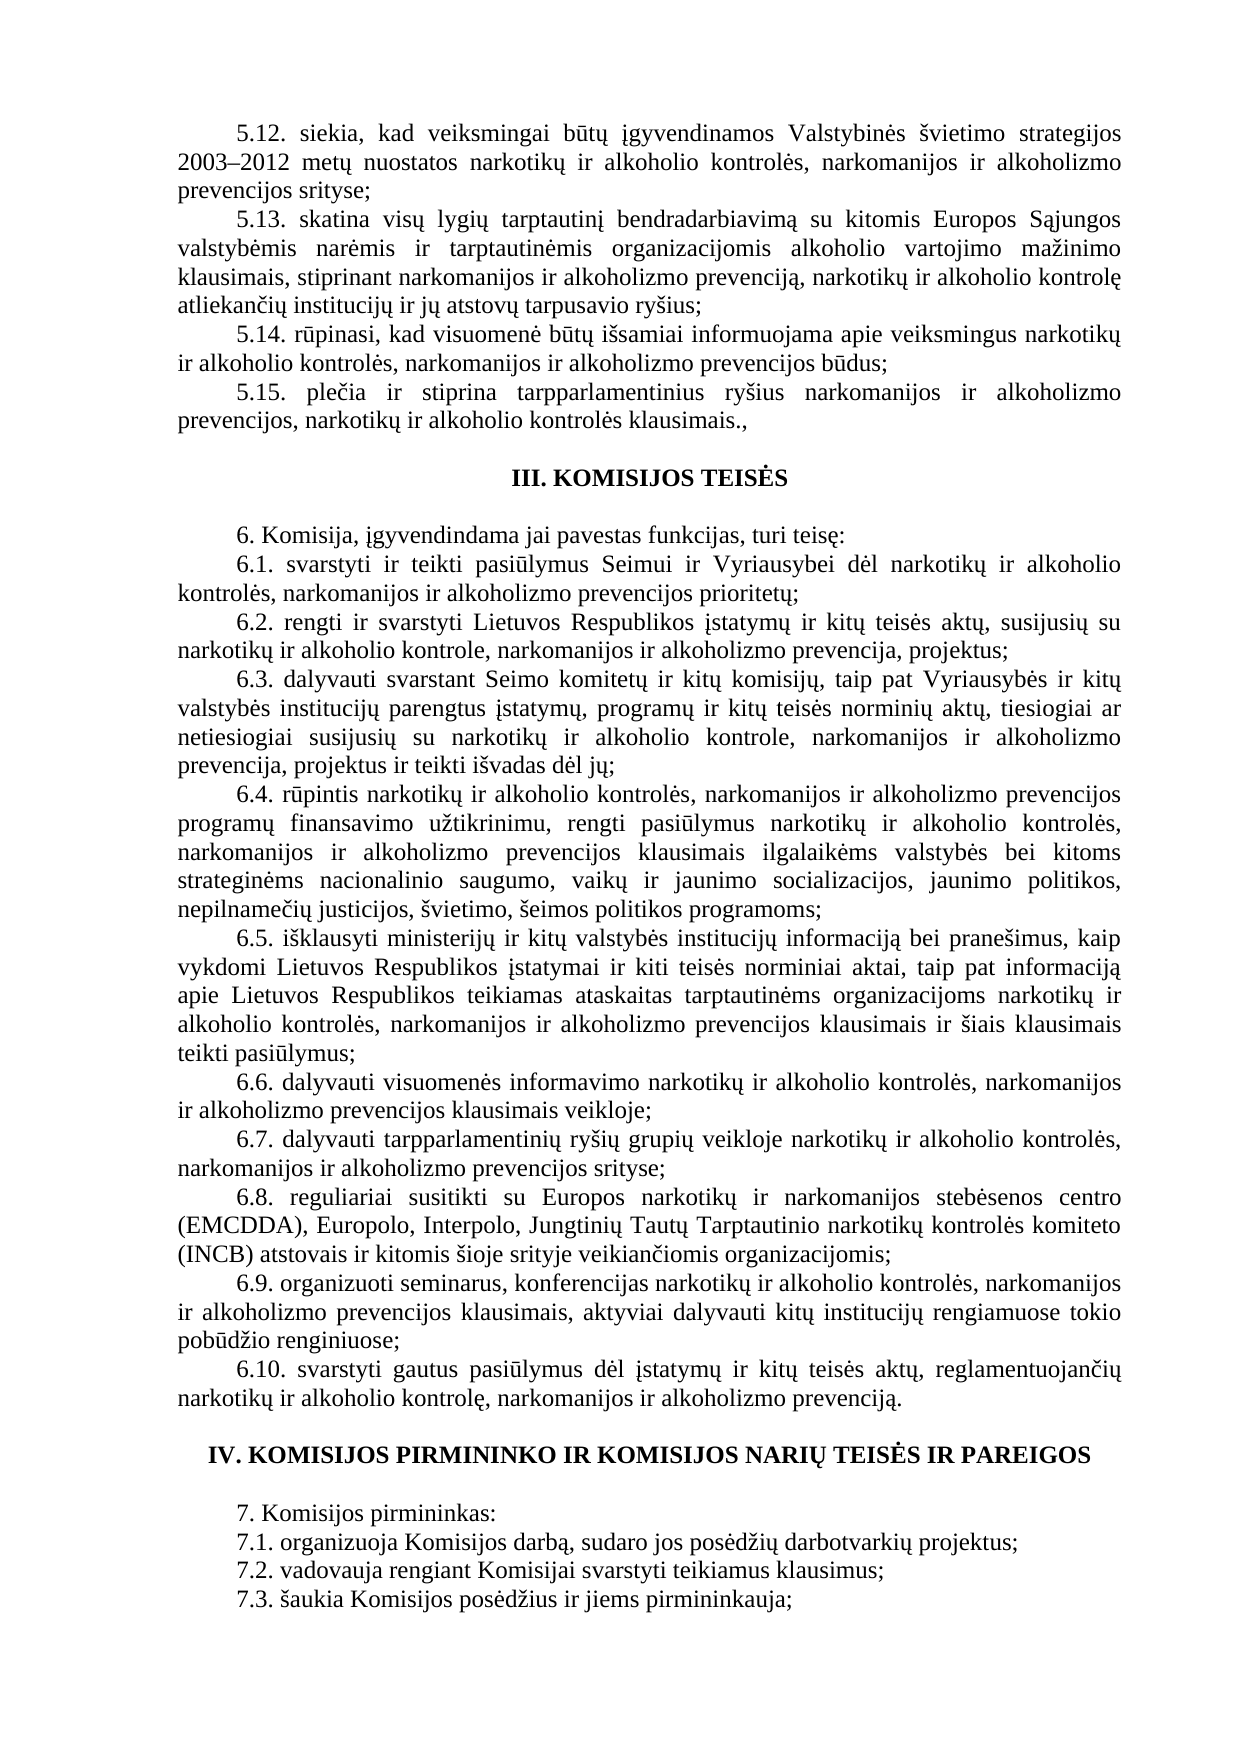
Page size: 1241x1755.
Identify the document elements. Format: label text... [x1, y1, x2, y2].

text 5.12. siekia, kad veiksmingai būtų įgyvendinamos Valstybinės švietimo strategijos 2003–2012 metų nuostatos narkotikų ir alkoholio kontrolės, narkomanijos ir alkoholizmo prevencijos srityse; [177, 118, 1122, 204]
text 6.6. dalyvauti visuomenės informavimo narkotikų ir alkoholio kontrolės, narkomanijos ir alkoholizmo prevencijos klausimais veikloje; [177, 1067, 1122, 1124]
text 6.4. rūpintis narkotikų ir alkoholio kontrolės, narkomanijos ir alkoholizmo prevencijos programų finansavimo užtikrinimu, rengti pasiūlymus narkotikų ir alkoholio kontrolės, narkomanijos ir alkoholizmo prevencijos klausimais ilgalaikėms valstybės bei kitoms strateginėms nacionalinio saugumo, vaikų ir jaunimo socializacijos, jaunimo politikos, nepilnamečių justicijos, švietimo, šeimos politikos programoms; [177, 779, 1122, 923]
text 6.3. dalyvauti svarstant Seimo komitetų ir kitų komisijų, taip pat Vyriausybės ir kitų valstybės institucijų parengtus įstatymų, programų ir kitų teisės norminių aktų, tiesiogiai ar netiesiogiai susijusių su narkotikų ir alkoholio kontrole, narkomanijos ir alkoholizmo prevencija, projektus ir teikti išvadas dėl jų; [177, 664, 1122, 779]
text 7.3. šaukia Komisijos posėdžius ir jiems pirmininkauja; [177, 1584, 1122, 1613]
text 6.10. svarstyti gautus pasiūlymus dėl įstatymų ir kitų teisės aktų, reglamentuojančių narkotikų ir alkoholio kontrolę, narkomanijos ir alkoholizmo prevenciją. [177, 1354, 1122, 1412]
text 5.13. skatina visų lygių tarptautinį bendradarbiavimą su kitomis Europos Sąjungos valstybėmis narėmis ir tarptautinėmis organizacijomis alkoholio vartojimo mažinimo klausimais, stiprinant narkomanijos ir alkoholizmo prevenciją, narkotikų ir alkoholio kontrolę atliekančių institucijų ir jų atstovų tarpusavio ryšius; [177, 204, 1122, 319]
text 6.2. rengti ir svarstyti Lietuvos Respublikos įstatymų ir kitų teisės aktų, susijusių su narkotikų ir alkoholio kontrole, narkomanijos ir alkoholizmo prevencija, projektus; [177, 607, 1122, 664]
text 6.5. išklausyti ministerijų ir kitų valstybės institucijų informaciją bei pranešimus, kaip vykdomi Lietuvos Respublikos įstatymai ir kiti teisės norminiai aktai, taip pat informaciją apie Lietuvos Respublikos teikiamas ataskaitas tarptautinėms organizacijoms narkotikų ir alkoholio kontrolės, narkomanijos ir alkoholizmo prevencijos klausimais ir šiais klausimais teikti pasiūlymus; [177, 923, 1122, 1067]
text 6. Komisija, įgyvendindama jai pavestas funkcijas, turi teisę: [177, 521, 1122, 549]
text 7.1. organizuoja Komisijos darbą, sudaro jos posėdžių darbotvarkių projektus; [177, 1527, 1122, 1556]
text 6.1. svarstyti ir teikti pasiūlymus Seimui ir Vyriausybei dėl narkotikų ir alkoholio kontrolės, narkomanijos ir alkoholizmo prevencijos prioritetų; [177, 549, 1122, 607]
text 5.15. plečia ir stiprina tarpparlamentinius ryšius narkomanijos ir alkoholizmo prevencijos, narkotikų ir alkoholio kontrolės klausimais., [177, 377, 1122, 434]
text III. KOMISIJOS TEISĖS [177, 463, 1122, 492]
text 6.9. organizuoti seminarus, konferencijas narkotikų ir alkoholio kontrolės, narkomanijos ir alkoholizmo prevencijos klausimais, aktyviai dalyvauti kitų institucijų rengiamuose tokio pobūdžio renginiuose; [177, 1268, 1122, 1354]
text 7.2. vadovauja rengiant Komisijai svarstyti teikiamus klausimus; [177, 1556, 1122, 1584]
text 5.14. rūpinasi, kad visuomenė būtų išsamiai informuojama apie veiksmingus narkotikų ir alkoholio kontrolės, narkomanijos ir alkoholizmo prevencijos būdus; [177, 319, 1122, 377]
text 7. Komisijos pirmininkas: [177, 1498, 1122, 1527]
text 6.7. dalyvauti tarpparlamentinių ryšių grupių veikloje narkotikų ir alkoholio kontrolės, narkomanijos ir alkoholizmo prevencijos srityse; [177, 1124, 1122, 1182]
text 6.8. reguliariai susitikti su Europos narkotikų ir narkomanijos stebėsenos centro (EMCDDA), Europolo, Interpolo, Jungtinių Tautų Tarptautinio narkotikų kontrolės komiteto (INCB) atstovais ir kitomis šioje srityje veikiančiomis organizacijomis; [177, 1182, 1122, 1268]
text IV. KOMISIJOS PIRMININKO IR KOMISIJOS NARIŲ TEISĖS IR PAREIGOS [177, 1441, 1122, 1469]
